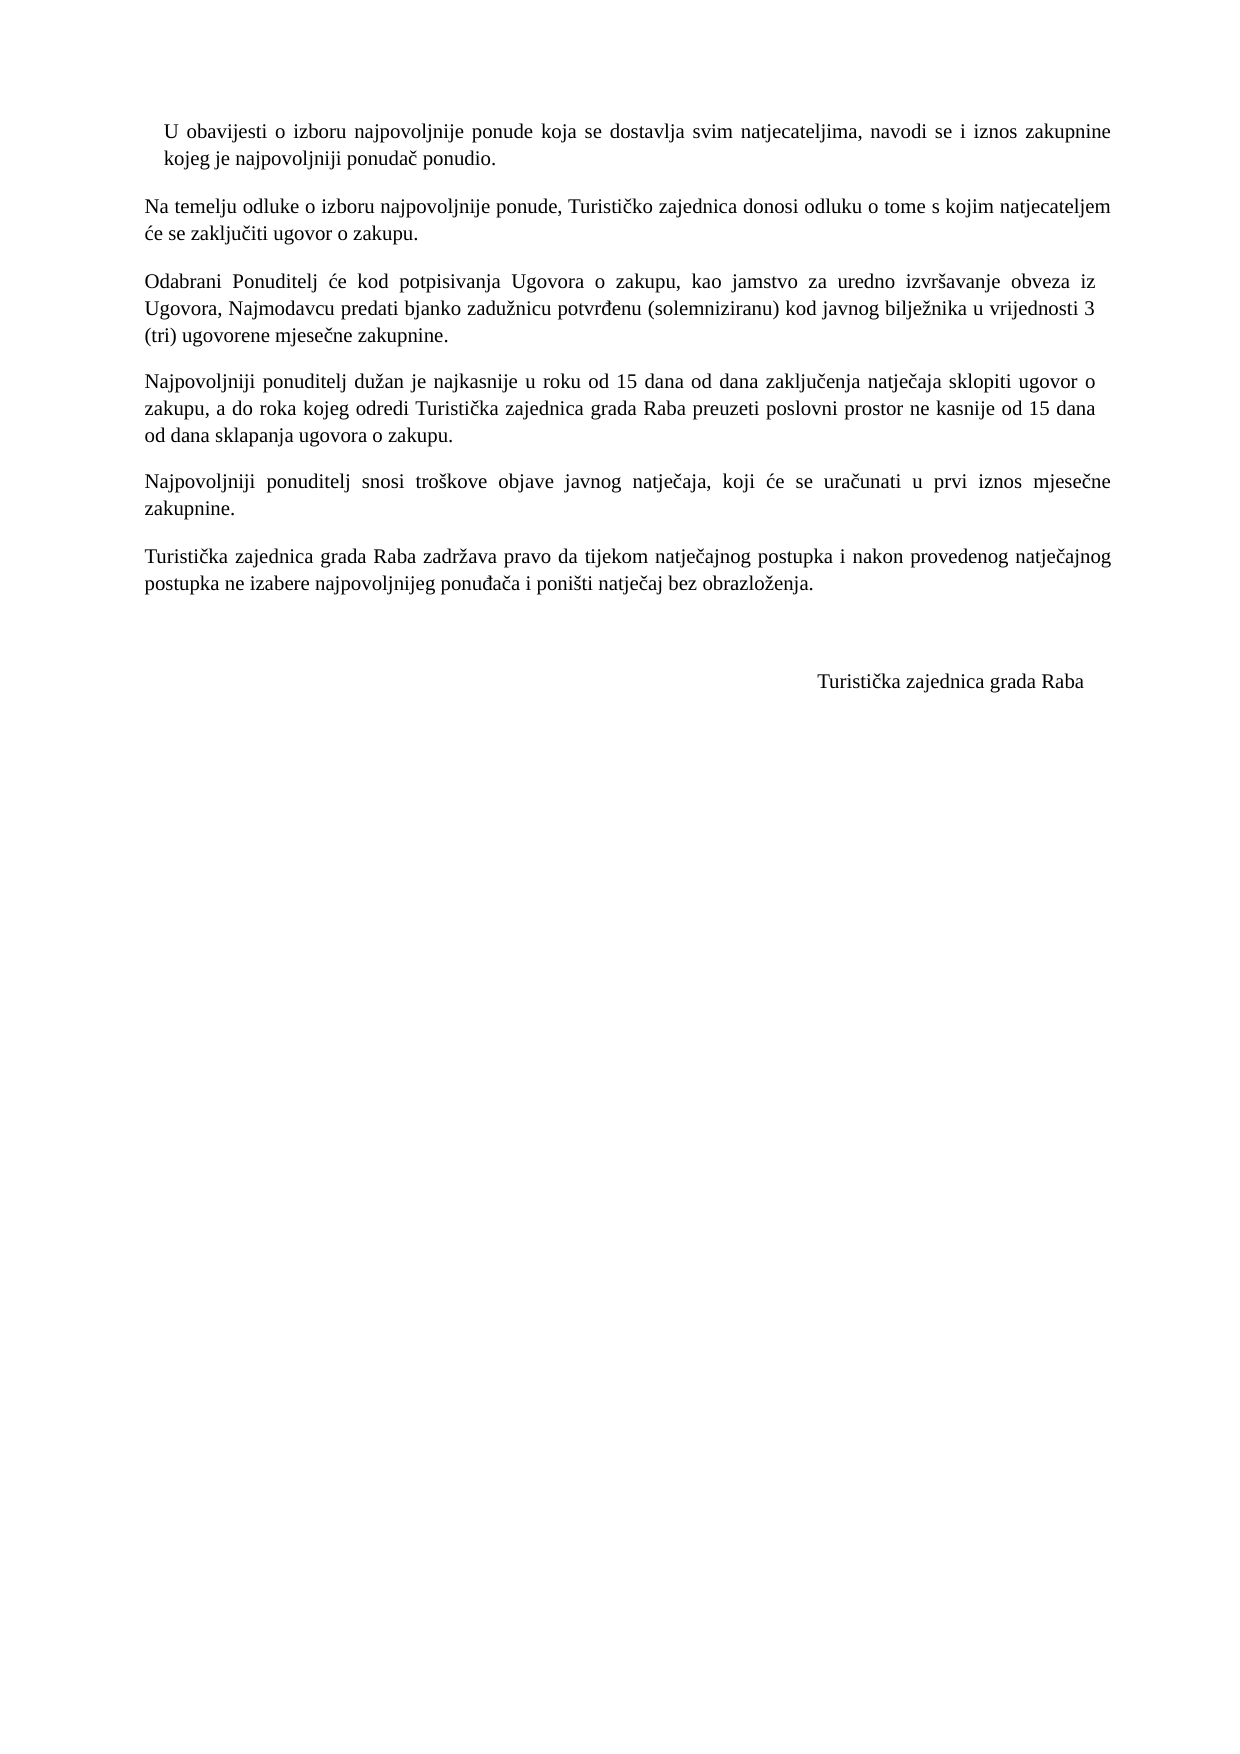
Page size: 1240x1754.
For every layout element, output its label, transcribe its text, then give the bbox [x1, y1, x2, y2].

text Na temelju odluke o izboru najpovoljnije ponude, Turističko zajednica donosi odluku o tome s kojim natjecateljem će se zaključiti ugovor o zakupu. [144, 194, 1113, 245]
text Najpovoljniji ponuditelj dužan je najkasnije u roku od 15 dana od dana zaključenja natječaja sklopiti ugovor o zakupu, a do roka kojeg odredi Turistička zajednica grada Raba preuzeti poslovni prostor ne kasnije od 15 dana od dana sklapanja ugovora o zakupu. [144, 369, 1097, 447]
text Najpovoljniji ponuditelj snosi troškove objave javnog natječaja, koji će se uračunati u prvi iznos mjesečne zakupnine. [144, 468, 1113, 519]
text Turistička zajednica grada Raba [144, 669, 1084, 693]
text Odabrani Ponuditelj će kod potpisivanja Ugovora o zakupu, kao jamstvo za uredno izvršavanje obveza iz Ugovora, Najmodavcu predati bjanko zadužnicu potvrđenu (solemniziranu) kod javnog bilježnika u vrijednosti 3 (tri) ugovorene mjesečne zakupnine. [144, 269, 1097, 347]
text Turistička zajednica grada Raba zadržava pravo da tijekom natječajnog postupka i nakon provedenog natječajnog postupka ne izabere najpovoljnijeg ponuđača i poništi natječaj bez obrazloženja. [144, 544, 1113, 595]
text U obavijesti o izboru najpovoljnije ponude koja se dostavlja svim natjecateljima, navodi se i iznos zakupnine kojeg je najpovoljniji ponudač ponudio. [163, 119, 1113, 169]
